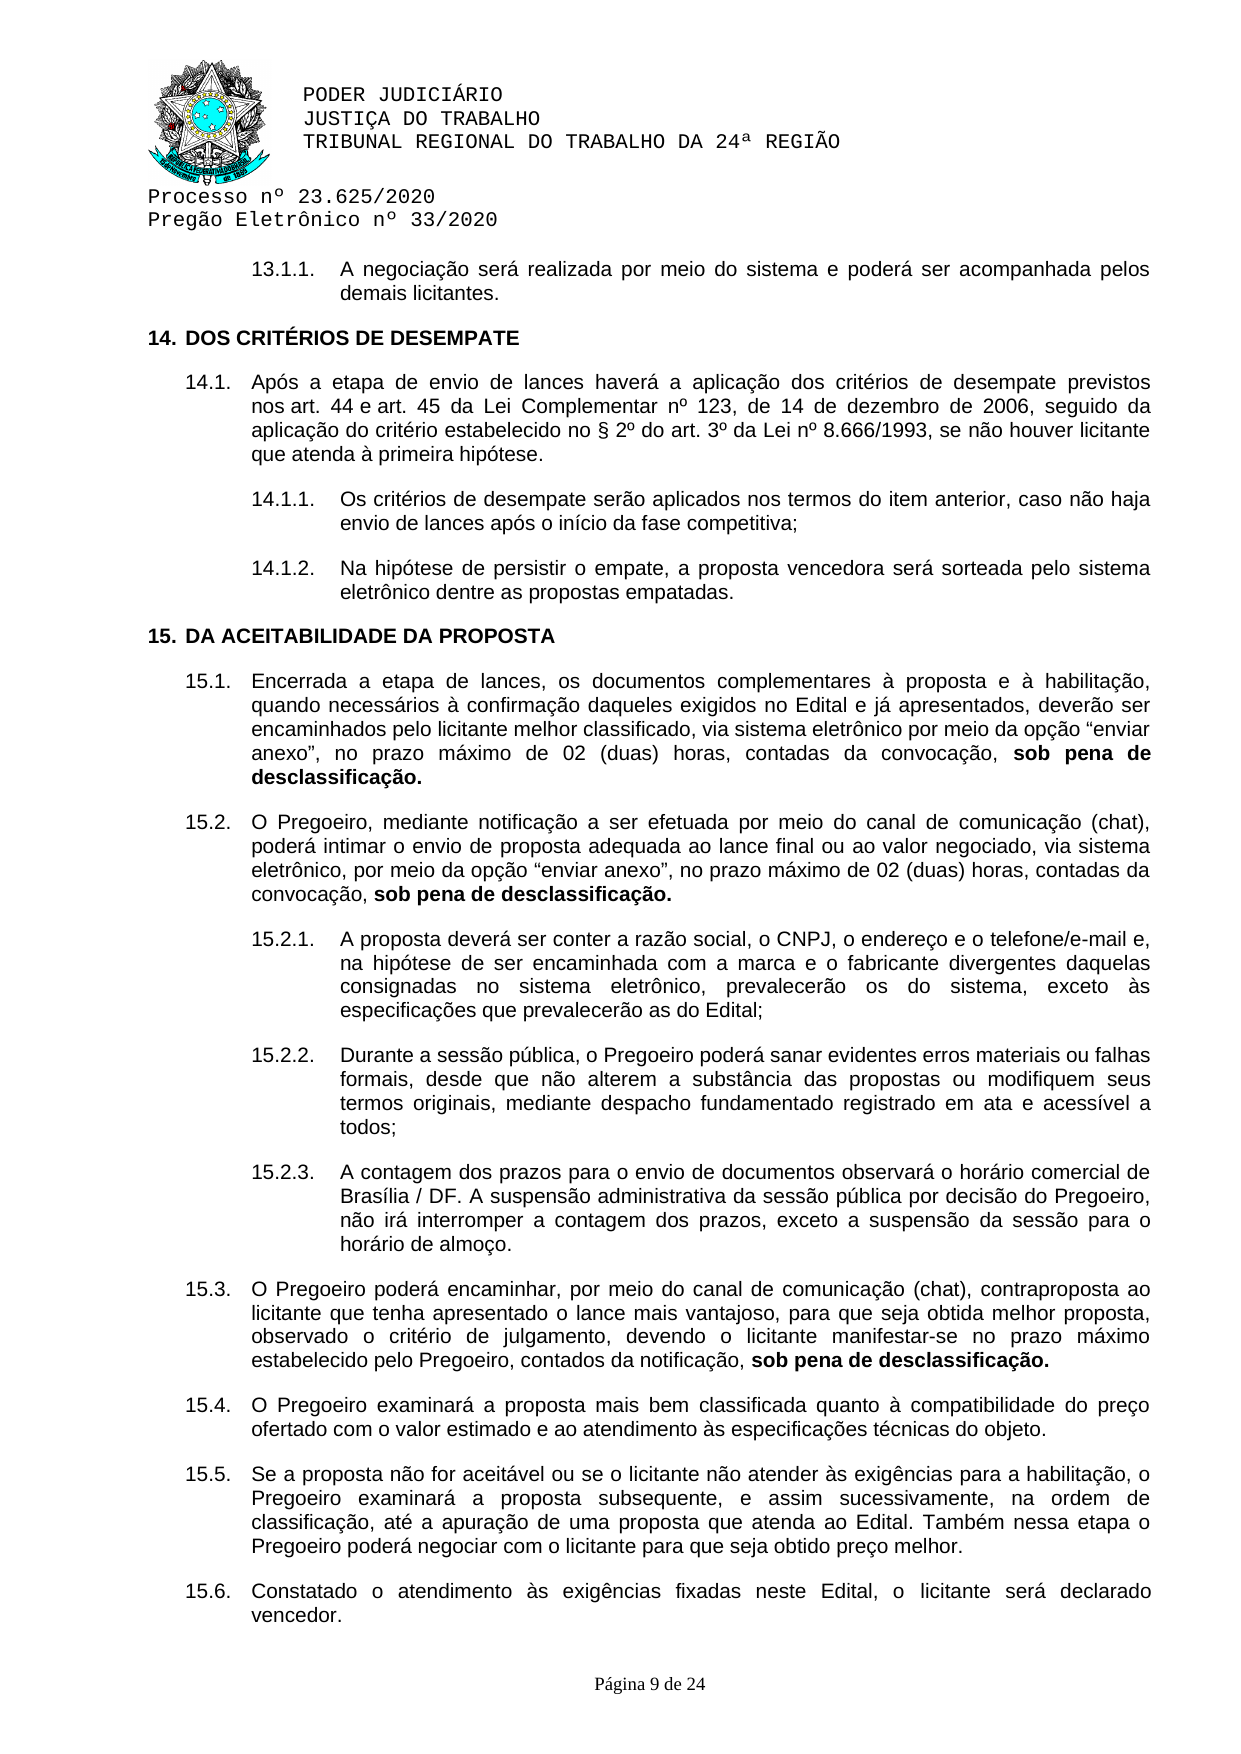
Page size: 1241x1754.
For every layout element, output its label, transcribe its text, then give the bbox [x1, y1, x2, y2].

list Encerrada a etapa de lances, os documentos complementares à proposta e à habilitação, quando necessários à confirmação daqueles exigidos no Edital e já apresentados, deverão ser encaminhados pelo licitante melhor classificado, via sistema eletrônico por meio da opção “enviar anexo”, no prazo máximo de 02 (duas) horas, contadas da convocação, sob pena de desclassificação. [185, 669, 1152, 789]
list O Pregoeiro poderá encaminhar, por meio do canal de comunicação (chat), contraproposta ao licitante que tenha apresentado o lance mais vantajoso, para que seja obtida melhor proposta, observado o critério de julgamento, devendo o licitante manifestar-se no prazo máximo estabelecido pelo Pregoeiro, contados da notificação, sob pena de desclassificação. [185, 1276, 1152, 1372]
list A contagem dos prazos para o envio de documentos observará o horário comercial de Brasília / DF. A suspensão administrativa da sessão pública por decisão do Pregoeiro, não irá interromper a contagem dos prazos, exceto a suspensão da sessão para o horário de almoço. [251, 1160, 1152, 1256]
list Durante a sessão pública, o Pregoeiro poderá sanar evidentes erros materiais ou falhas formais, desde que não alterem a substância das propostas ou modifiquem seus termos originais, mediante despacho fundamentado registrado em ata e acessível a todos; [251, 1043, 1152, 1139]
list A negociação será realizada por meio do sistema e poderá ser acompanhada pelos demais licitantes. [251, 257, 1152, 304]
list Após a etapa de envio de lances haverá a aplicação dos critérios de desempate previstos nos art. 44 e art. 45 da Lei Complementar nº 123, de 14 de dezembro de 2006, seguido da aplicação do critério estabelecido no § 2º do art. 3º da Lei nº 8.666/1993, se não houver licitante que atenda à primeira hipótese. [185, 370, 1152, 466]
list O Pregoeiro, mediante notificação a ser efetuada por meio do canal de comunicação (chat), poderá intimar o envio de proposta adequada ao lance final ou ao valor negociado, via sistema eletrônico, por meio da opção “enviar anexo”, no prazo máximo de 02 (duas) horas, contadas da convocação, sob pena de desclassificação. [185, 810, 1152, 906]
list Se a proposta não for aceitável ou se o licitante não atender às exigências para a habilitação, o Pregoeiro examinará a proposta subsequente, e assim sucessivamente, na ordem de classificação, até a apuração de uma proposta que atenda ao Edital. Também nessa etapa o Pregoeiro poderá negociar com o licitante para que seja obtido preço melhor. [185, 1462, 1152, 1558]
list DOS CRITÉRIOS DE DESEMPATE [148, 325, 1152, 349]
list Na hipótese de persistir o empate, a proposta vencedora será sorteada pelo sistema eletrônico dentre as propostas empatadas. [251, 556, 1152, 603]
list Os critérios de desempate serão aplicados nos termos do item anterior, caso não haja envio de lances após o início da fase competitiva; [251, 487, 1152, 535]
picture [147, 59, 272, 186]
list Constatado o atendimento às exigências fixadas neste Edital, o licitante será declarado vencedor. [185, 1578, 1152, 1626]
list O Pregoeiro examinará a proposta mais bem classificada quanto à compatibilidade do preço ofertado com o valor estimado e ao atendimento às especificações técnicas do objeto. [185, 1393, 1152, 1441]
list da aceitabilidade da proposta [148, 624, 1152, 648]
list A proposta deverá ser conter a razão social, o CNPJ, o endereço e o telefone/e-mail e, na hipótese de ser encaminhada com a marca e o fabricante divergentes daquelas consignadas no sistema eletrônico, prevalecerão os do sistema, exceto às especificações que prevalecerão as do Edital; [251, 926, 1152, 1022]
